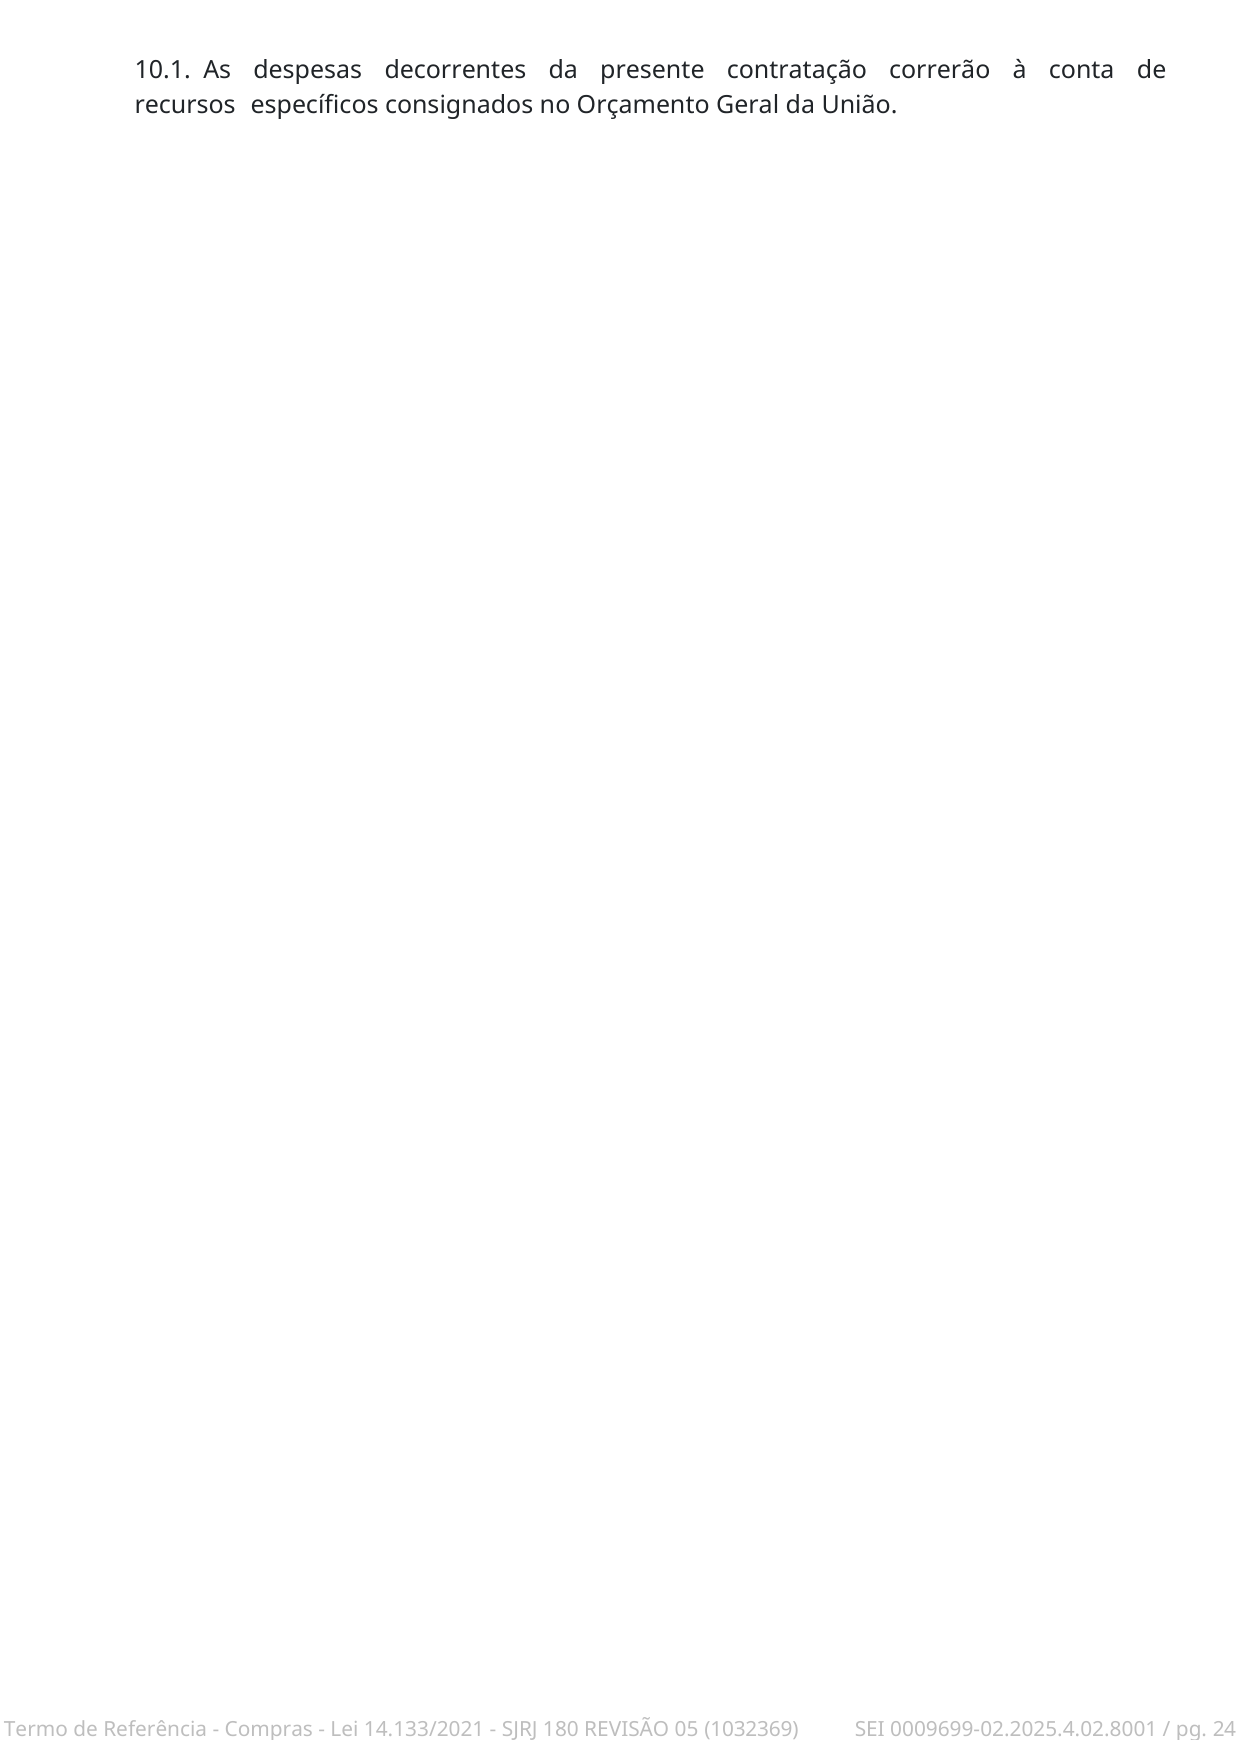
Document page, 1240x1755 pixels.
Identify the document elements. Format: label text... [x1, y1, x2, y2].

list As despesas decorrentes da presente contratação correrão à conta de recursos específicos consignados no Orçamento Geral da União. [134, 52, 1167, 121]
